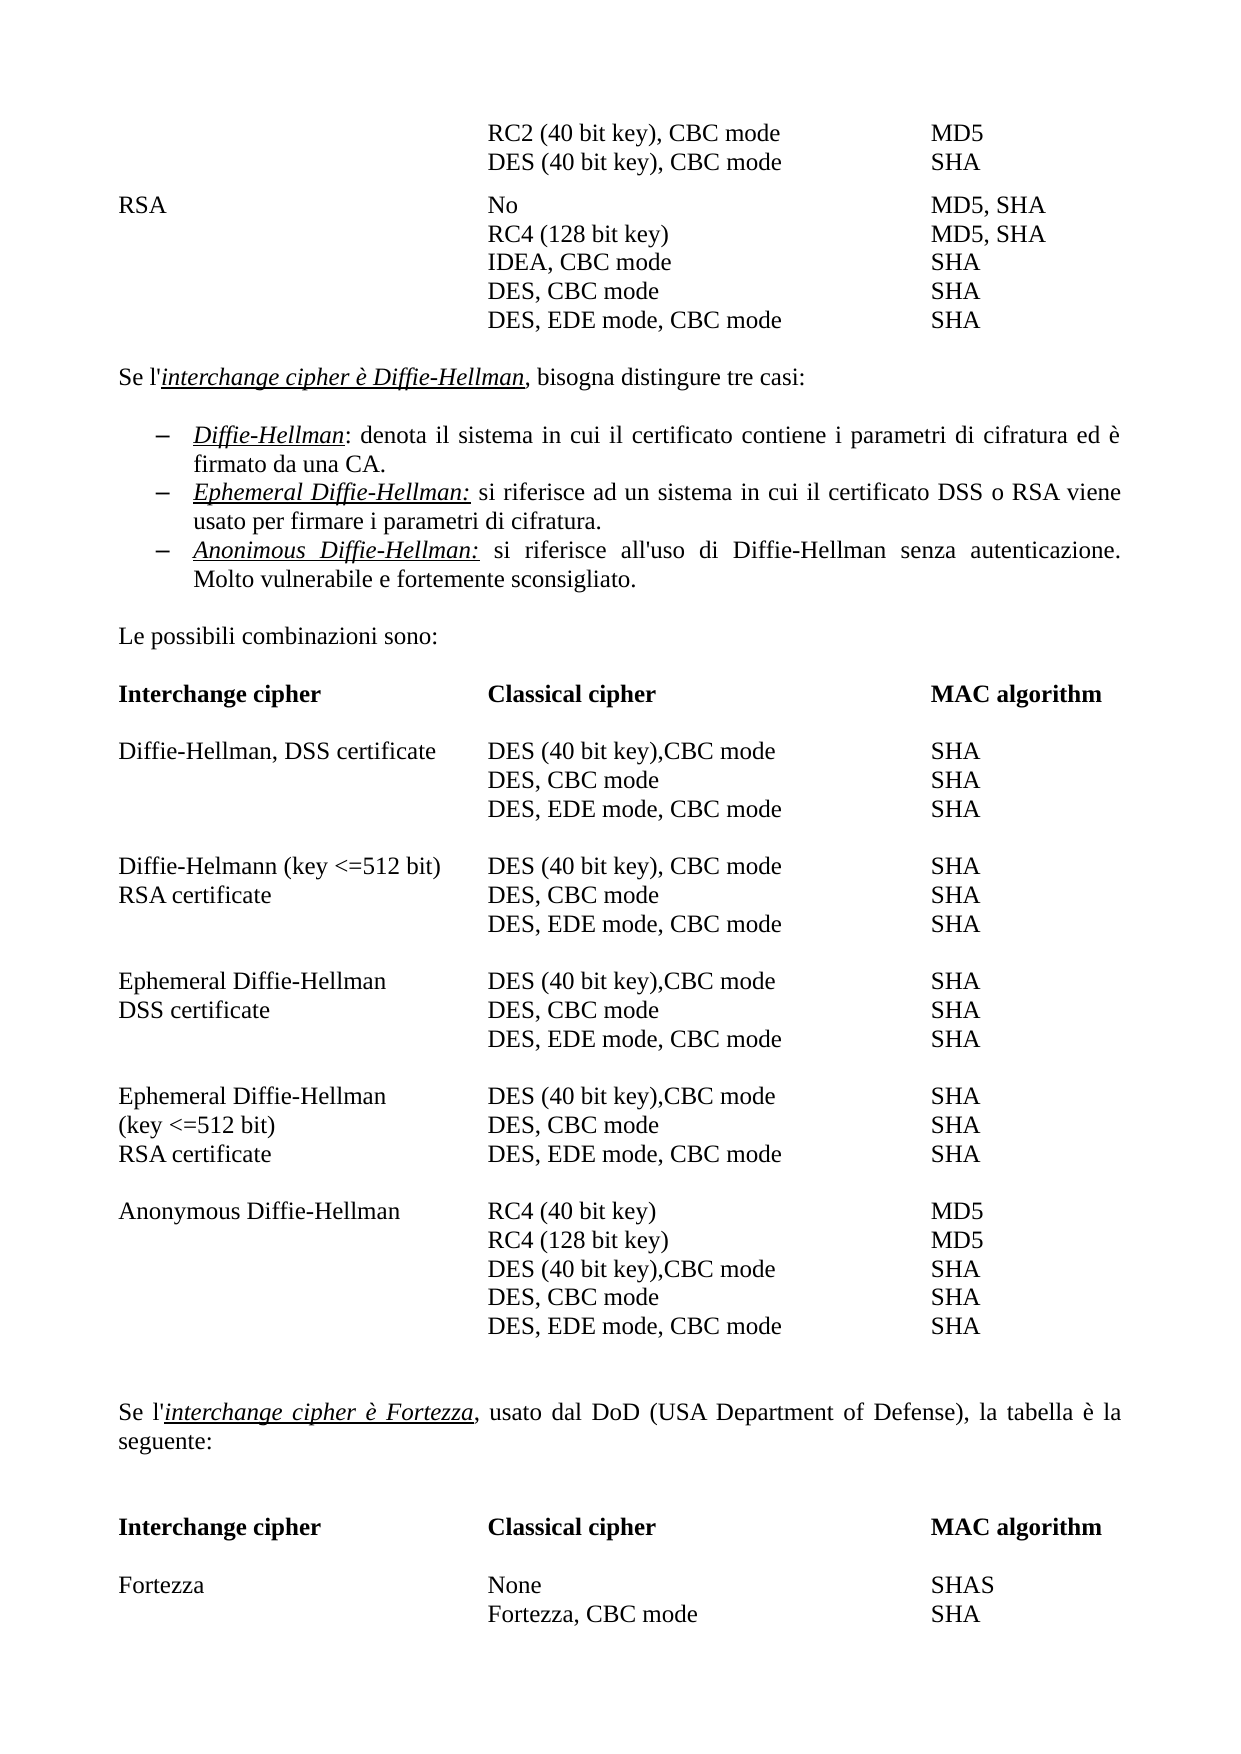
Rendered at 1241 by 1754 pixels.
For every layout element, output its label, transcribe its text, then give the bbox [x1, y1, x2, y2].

text Se l'interchange cipher è Fortezza, usato dal DoD (USA Department of Defense), la tabella è la seguente: [118, 1397, 1122, 1455]
text Le possibili combinazioni sono: [118, 621, 1122, 650]
text RSA certificate DES, EDE mode, CBC mode SHA [118, 1139, 1122, 1167]
text Diffie-Helmann (key <=512 bit) DES (40 bit key), CBC mode SHA [118, 851, 1122, 880]
text Ephemeral Diffie-Hellman DES (40 bit key),CBC mode SHA [118, 1081, 1122, 1110]
text DES, EDE mode, CBC mode SHA [118, 1311, 1122, 1340]
list Diffie-Hellman: denota il sistema in cui il certificato contiene i parametri di cifratura ed è firmato da una CA. [156, 420, 1122, 477]
text Se l'interchange cipher è Diffie-Hellman, bisogna distingure tre casi: [118, 362, 1122, 391]
text Ephemeral Diffie-Hellman DES (40 bit key),CBC mode SHA [118, 966, 1122, 995]
text RSA No MD5, SHA [118, 190, 1122, 219]
text DES, EDE mode, CBC mode SHA [118, 794, 1122, 822]
list Ephemeral Diffie-Hellman: si riferisce ad un sistema in cui il certificato DSS o RSA viene usato per firmare i parametri di cifratura. [156, 477, 1122, 535]
text DES, EDE mode, CBC mode SHA [118, 305, 1122, 334]
text Interchange cipher Classical cipher MAC algorithm [118, 1512, 1122, 1541]
text DES, CBC mode SHA [118, 765, 1122, 794]
text DES (40 bit key),CBC mode SHA [118, 1254, 1122, 1282]
text (key <=512 bit) DES, CBC mode SHA [118, 1110, 1122, 1139]
text DSS certificate DES, CBC mode SHA [118, 995, 1122, 1024]
text RC4 (128 bit key) MD5 [118, 1225, 1122, 1254]
text DES (40 bit key), CBC mode SHA [118, 147, 1122, 176]
text DES, EDE mode, CBC mode SHA [118, 909, 1122, 937]
text IDEA, CBC mode SHA [118, 247, 1122, 276]
text RC2 (40 bit key), CBC mode MD5 [118, 118, 1122, 147]
text Interchange cipher Classical cipher MAC algorithm [118, 679, 1122, 707]
list Anonimous Diffie-Hellman: si riferisce all'uso di Diffie-Hellman senza autenticazione. Molto vulnerabile e fortemente sconsigliato. [156, 535, 1122, 592]
text RC4 (128 bit key) MD5, SHA [118, 219, 1122, 247]
text DES, CBC mode SHA [118, 276, 1122, 305]
text DES, CBC mode SHA [118, 1282, 1122, 1311]
text Anonymous Diffie-Hellman RC4 (40 bit key) MD5 [118, 1196, 1122, 1225]
text Diffie-Hellman, DSS certificate DES (40 bit key),CBC mode SHA [118, 736, 1122, 765]
text DES, EDE mode, CBC mode SHA [118, 1024, 1122, 1052]
text Fortezza, CBC mode SHA [118, 1599, 1122, 1627]
text Fortezza None SHAS [118, 1570, 1122, 1599]
text RSA certificate DES, CBC mode SHA [118, 880, 1122, 909]
